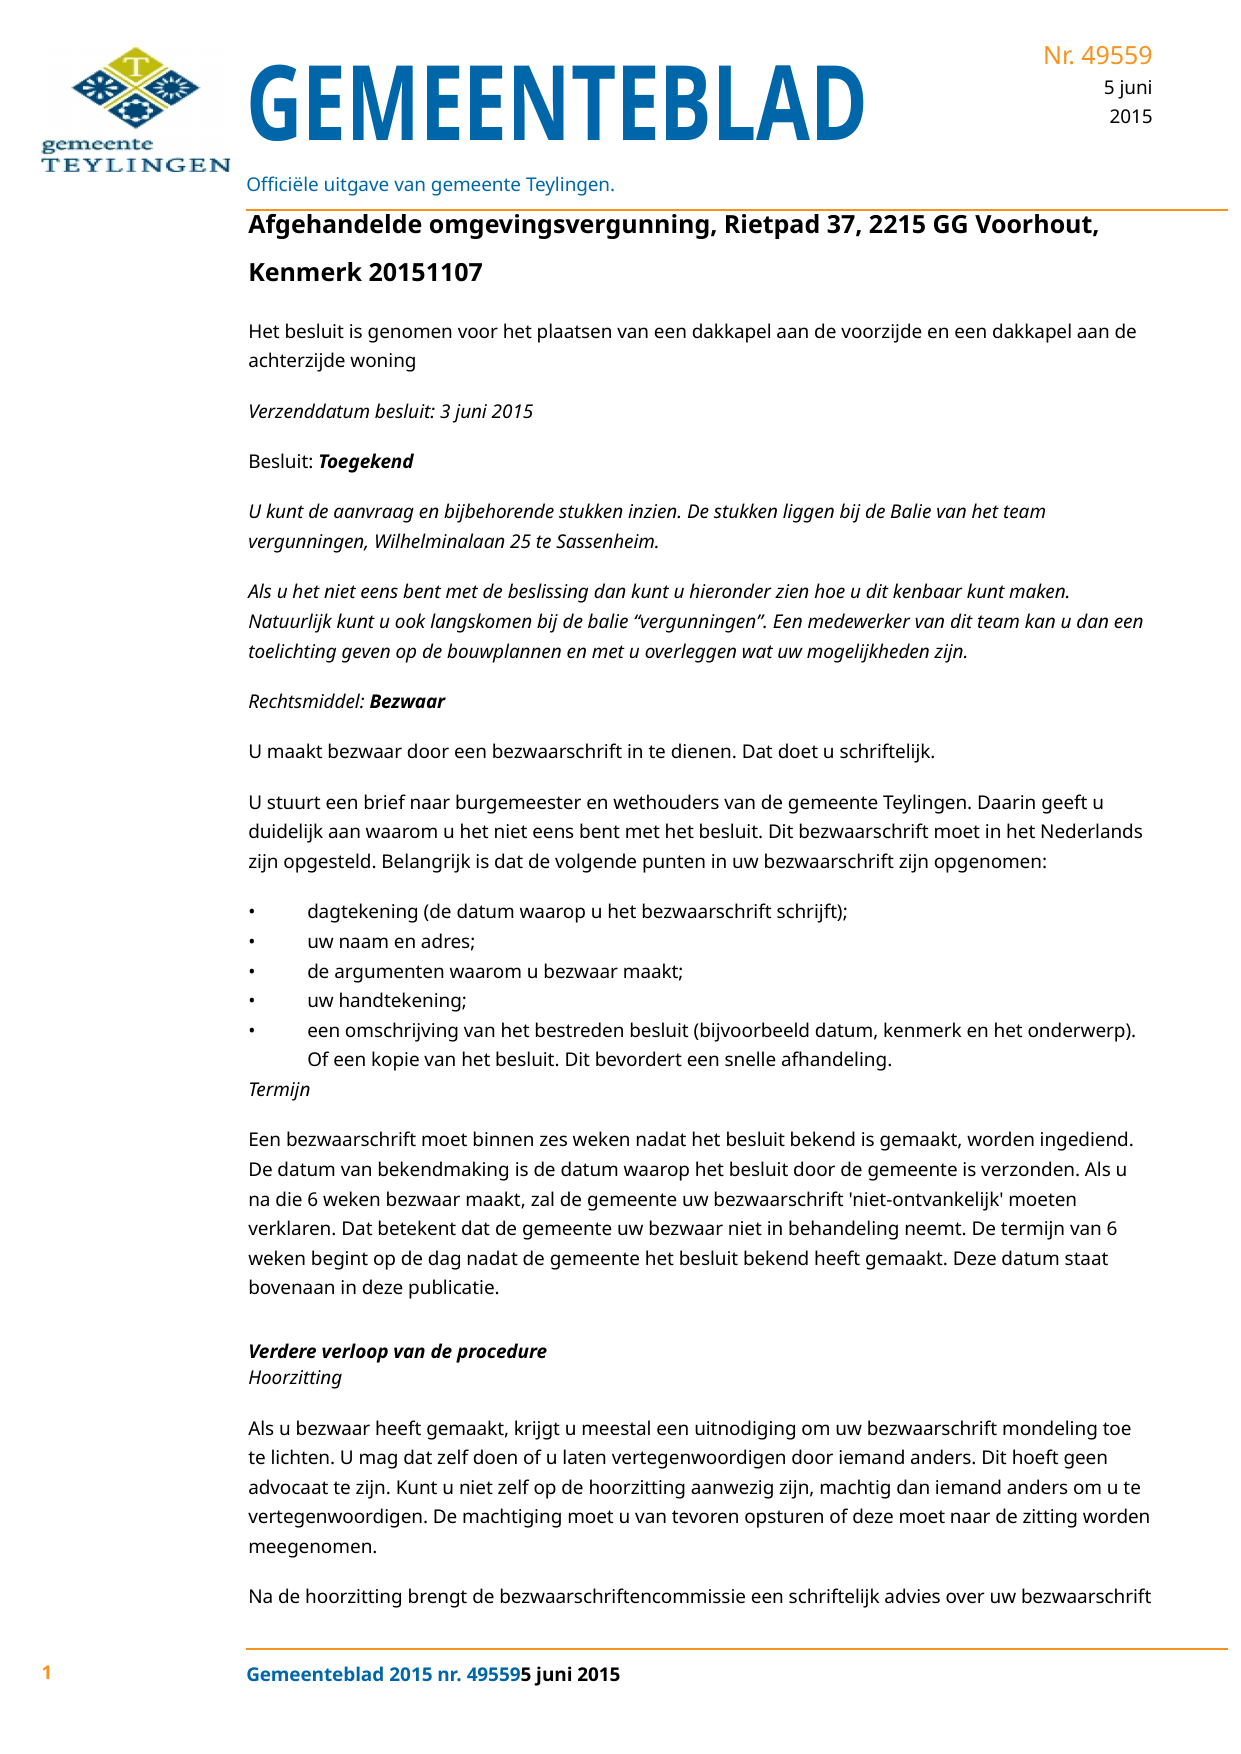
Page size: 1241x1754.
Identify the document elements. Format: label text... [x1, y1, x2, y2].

text U maakt bezwaar door een bezwaarschrift in te dienen. Dat doet u schriftelijk. [248, 739, 1152, 764]
text Een bezwaarschrift moet binnen zes weken nadat het besluit bekend is gemaakt, worden ingediend. De datum van bekendmaking is de datum waarop het besluit door de gemeente is verzonden. Als u na die 6 weken bezwaar maakt, zal de gemeente uw bezwaarschrift 'niet-ontvankelijk' moeten verklaren. Dat betekent dat de gemeente uw bezwaar niet in behandeling neemt. De termijn van 6 weken begint op de dag nadat de gemeente het besluit bekend heeft gemaakt. Deze datum staat bovenaan in deze publicatie. [248, 1127, 1152, 1300]
text Na de hoorzitting brengt de bezwaarschriftencommissie een schriftelijk advies over uw bezwaarschrift [248, 1583, 1152, 1609]
text Afgehandelde omgevingsvergunning, Rietpad 37, 2215 GG Voorhout, Kenmerk 20151107 [248, 211, 1152, 288]
list dagtekening (de datum waarop u het bezwaarschrift schrijft); [248, 899, 1152, 924]
text Termijn [248, 1076, 1152, 1102]
text U stuurt een brief naar burgemeester en wethouders van de gemeente Teylingen. Daarin geeft u duidelijk aan waarom u het niet eens bent met het besluit. Dit bezwaarschrift moet in het Nederlands zijn opgesteld. Belangrijk is dat de volgende punten in uw bezwaarschrift zijn opgenomen: [248, 789, 1152, 874]
picture [41, 47, 231, 172]
text U kunt de aanvraag en bijbehorende stukken inzien. De stukken liggen bij de Balie van het team vergunningen, Wilhelminalaan 25 te Sassenheim. [248, 499, 1152, 554]
text Als u bezwaar heeft gemaakt, krijgt u meestal een uitnodiging om uw bezwaarschrift mondeling toe te lichten. U mag dat zelf doen of u laten vertegenwoordigen door iemand anders. Dit hoeft geen advocaat te zijn. Kunt u niet zelf op de hoorzitting aanwezig zijn, machtig dan iemand anders om u te vertegenwoordigen. De machtiging moet u van tevoren opsturen of deze moet naar de zitting worden meegenomen. [248, 1415, 1152, 1559]
list uw naam en adres; [248, 928, 1152, 954]
list uw handtekening; [248, 987, 1152, 1013]
text Besluit: Toegekend [248, 448, 1152, 474]
text Rechtsmiddel: Bezwaar [248, 688, 1152, 714]
list de argumenten waarom u bezwaar maakt; [248, 958, 1152, 984]
text Verzenddatum besluit: 3 juni 2015 [248, 398, 1152, 424]
list een omschrijving van het bestreden besluit (bijvoorbeeld datum, kenmerk en het onderwerp). Of een kopie van het besluit. Dit bevordert een snelle afhandeling. [248, 1017, 1152, 1072]
text Het besluit is genomen voor het plaatsen van een dakkapel aan de voorzijde en een dakkapel aan de achterzijde woning [248, 318, 1152, 373]
text Verdere verloop van de procedure [248, 1338, 1152, 1364]
text Als u het niet eens bent met de beslissing dan kunt u hieronder zien hoe u dit kenbaar kunt maken. Natuurlijk kunt u ook langskomen bij de balie “vergunningen”. Een medewerker van dit team kan u dan een toelichting geven op de bouwplannen en met u overleggen wat uw mogelijkheden zijn. [248, 579, 1152, 664]
text Hoorzitting [248, 1364, 1152, 1390]
